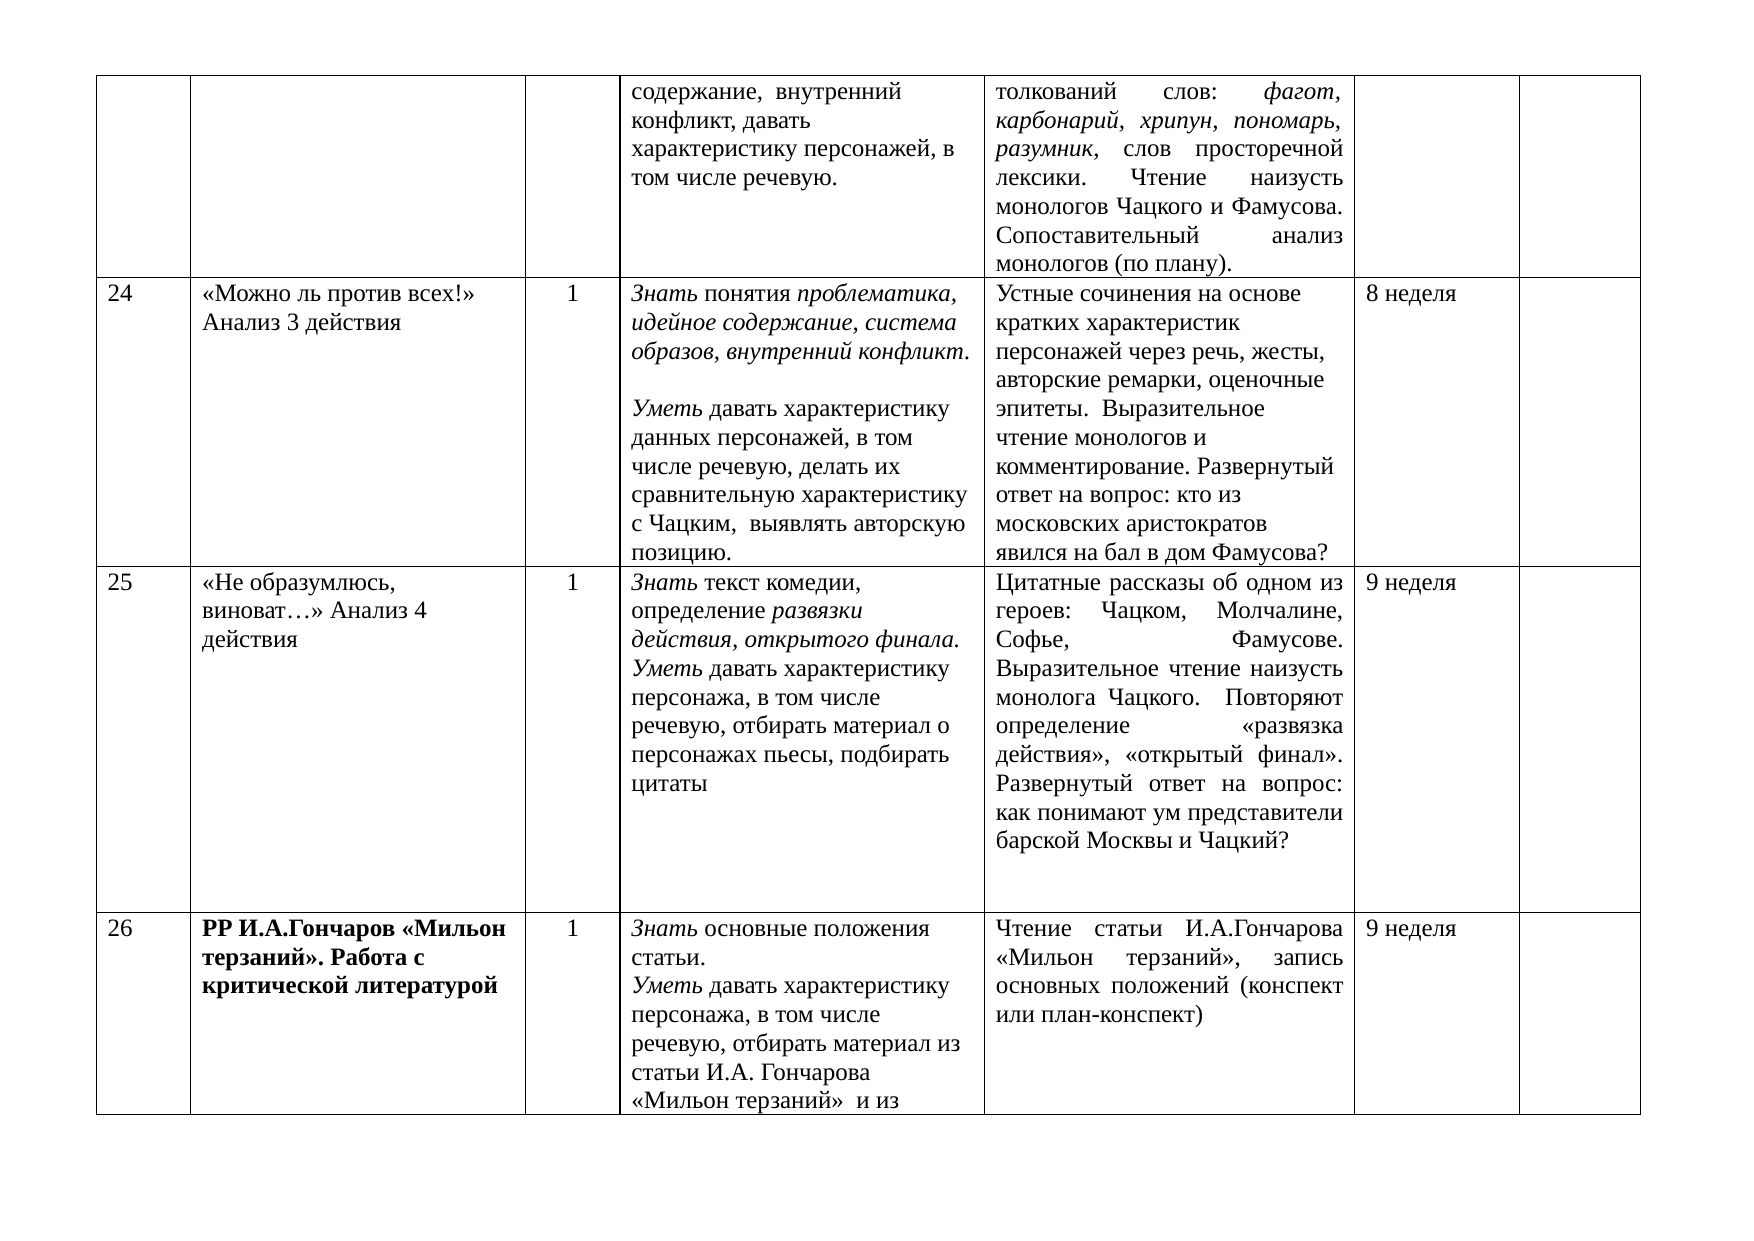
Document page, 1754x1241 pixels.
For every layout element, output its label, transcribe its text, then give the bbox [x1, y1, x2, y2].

table_cell содержание, внутренний конфликт, давать характеристику персонажей, в том числе речевую. [621, 76, 984, 277]
table_cell толкований слов: фагот, карбонарий, хрипун, пономарь, разумник, слов просторечной лексики. Чтение наизусть монологов Чацкого и Фамусова. Сопоставительный анализ монологов (по плану). [985, 76, 1354, 277]
table_cell [97, 76, 190, 277]
table_cell «Можно ль против всех!» Анализ 3 действия [191, 278, 525, 566]
table_cell [1520, 278, 1640, 566]
table_cell [1520, 76, 1640, 277]
table_cell РР И.А.Гончаров «Мильон терзаний». Работа с критической литературой [191, 913, 525, 1114]
table_cell Знать понятия проблематика, идейное содержание, система образов, внутренний конфликт. Уметь давать характеристику данных персонажей, в том числе речевую, делать их сравнительную характеристику с Чацким, выявлять авторскую позицию. [621, 278, 984, 566]
table_cell Устные сочинения на основе кратких характеристик персонажей через речь, жесты, авторские ремарки, оценочные эпитеты. Выразительное чтение монологов и комментирование. Развернутый ответ на вопрос: кто из московских аристократов явился на бал в дом Фамусова? [985, 278, 1354, 566]
table_cell Знать основные положения статьи. Уметь давать характеристику персонажа, в том числе речевую, отбирать материал из статьи И.А. Гончарова «Мильон терзаний» и из [621, 913, 984, 1114]
table_cell [1355, 76, 1519, 277]
table_cell «Не образумлюсь, виноват…» Анализ 4 действия [191, 567, 525, 912]
table_cell 24 [97, 278, 190, 566]
table_cell 9 неделя [1355, 913, 1519, 1114]
table_cell 1 [526, 278, 619, 566]
table_cell Знать текст комедии, определение развязки действия, открытого финала. Уметь давать характеристику персонажа, в том числе речевую, отбирать материал о персонажах пьесы, подбирать цитаты [621, 567, 984, 912]
table_cell Цитатные рассказы об одном из героев: Чацком, Молчалине, Софье, Фамусове. Выразительное чтение наизусть монолога Чацкого. Повторяют определение «развязка действия», «открытый финал». Развернутый ответ на вопрос: как понимают ум представители барской Москвы и Чацкий? [985, 567, 1354, 912]
table_cell Чтение статьи И.А.Гончарова «Мильон терзаний», запись основных положений (конспект или план-конспект) [985, 913, 1354, 1114]
table_cell 9 неделя [1355, 567, 1519, 912]
table_cell 26 [97, 913, 190, 1114]
table_cell [526, 76, 619, 277]
table_cell 1 [526, 913, 619, 1114]
table_cell [1520, 567, 1640, 912]
table_cell 1 [526, 567, 619, 912]
table_cell 25 [97, 567, 190, 912]
table_cell [191, 76, 525, 277]
table_cell [1520, 913, 1640, 1114]
table_cell 8 неделя [1355, 278, 1519, 566]
